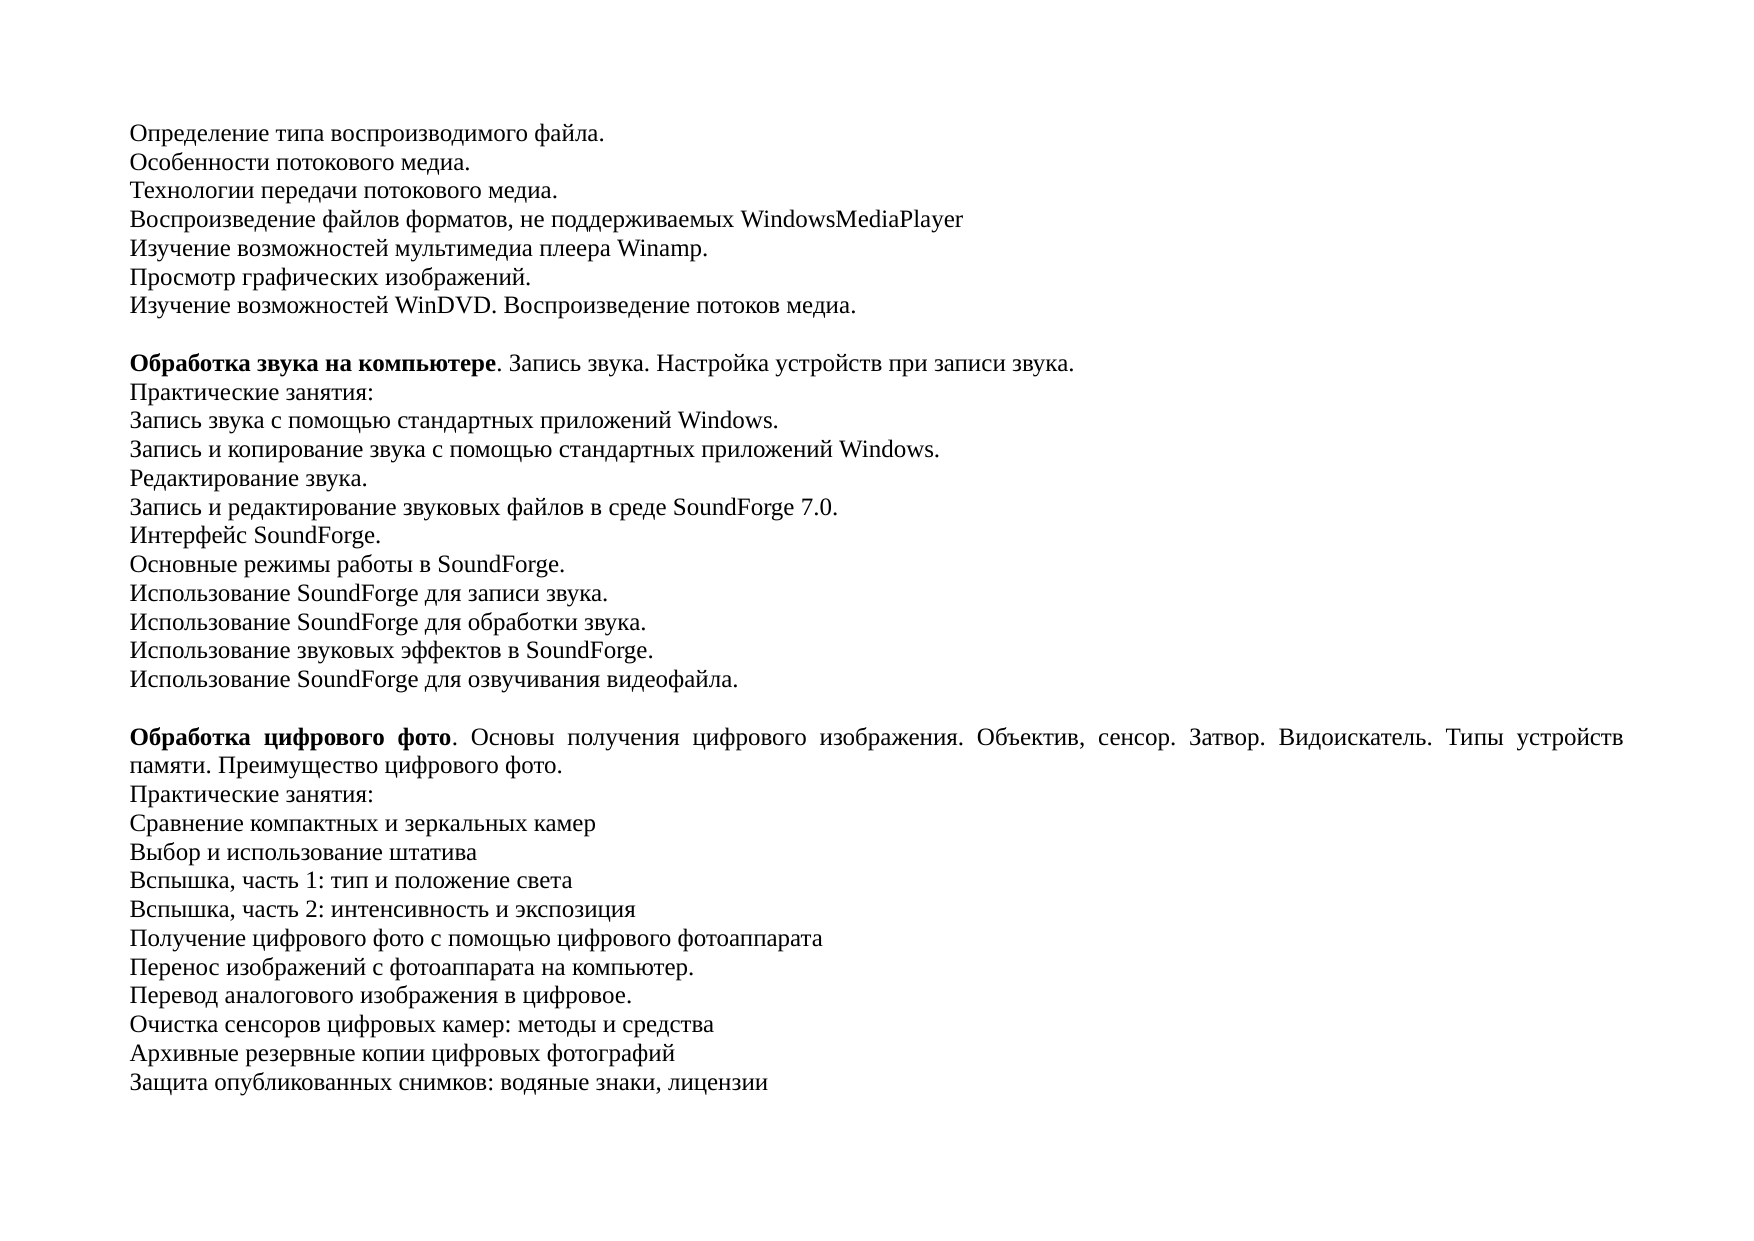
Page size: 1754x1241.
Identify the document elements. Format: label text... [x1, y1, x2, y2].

table_cell Определение типа воспроизводимого файла. Особенности потокового медиа. Технологии передачи потокового медиа. Воспроизведение файлов форматов, не поддерживаемых WindowsMediaPlayer Изучение возможностей мультимедиа плеера Winamp. Просмотр графических изображений. Изучение возможностей WinDVD. Воспроизведение потоков медиа. [118, 118, 1636, 319]
table_cell Обработка цифрового фото. Основы получения цифрового изображения. Объектив, сенсор. Затвор. Видоискатель. Типы устройств памяти. Преимущество цифрового фото. Практические занятия: Сравнение компактных и зеркальных камер Выбор и использование штатива Вспышка, часть 1: тип и положение света Вспышка, часть 2: интенсивность и экспозиция Получение цифрового фото с помощью цифрового фотоаппарата Перенос изображений с фотоаппарата на компьютер. Перевод аналогового изображения в цифровое. Очистка сенсоров цифровых камер: методы и средства Архивные резервные копии цифровых фотографий Защита опубликованных снимков: водяные знаки, лицензии [118, 693, 1636, 1096]
table_cell Обработка звука на компьютере. Запись звука. Настройка устройств при записи звука. Практические занятия: Запись звука с помощью стандартных приложений Windows. Запись и копирование звука с помощью стандартных приложений Windows. Редактирование звука. Запись и редактирование звуковых файлов в среде SoundForge 7.0. Интерфейс SoundForge. Основные режимы работы в SoundForge. Использование SoundForge для записи звука. Использование SoundForge для обработки звука. Использование звуковых эффектов в SoundForge. Использование SoundForge для озвучивания видеофайла. [118, 319, 1636, 693]
